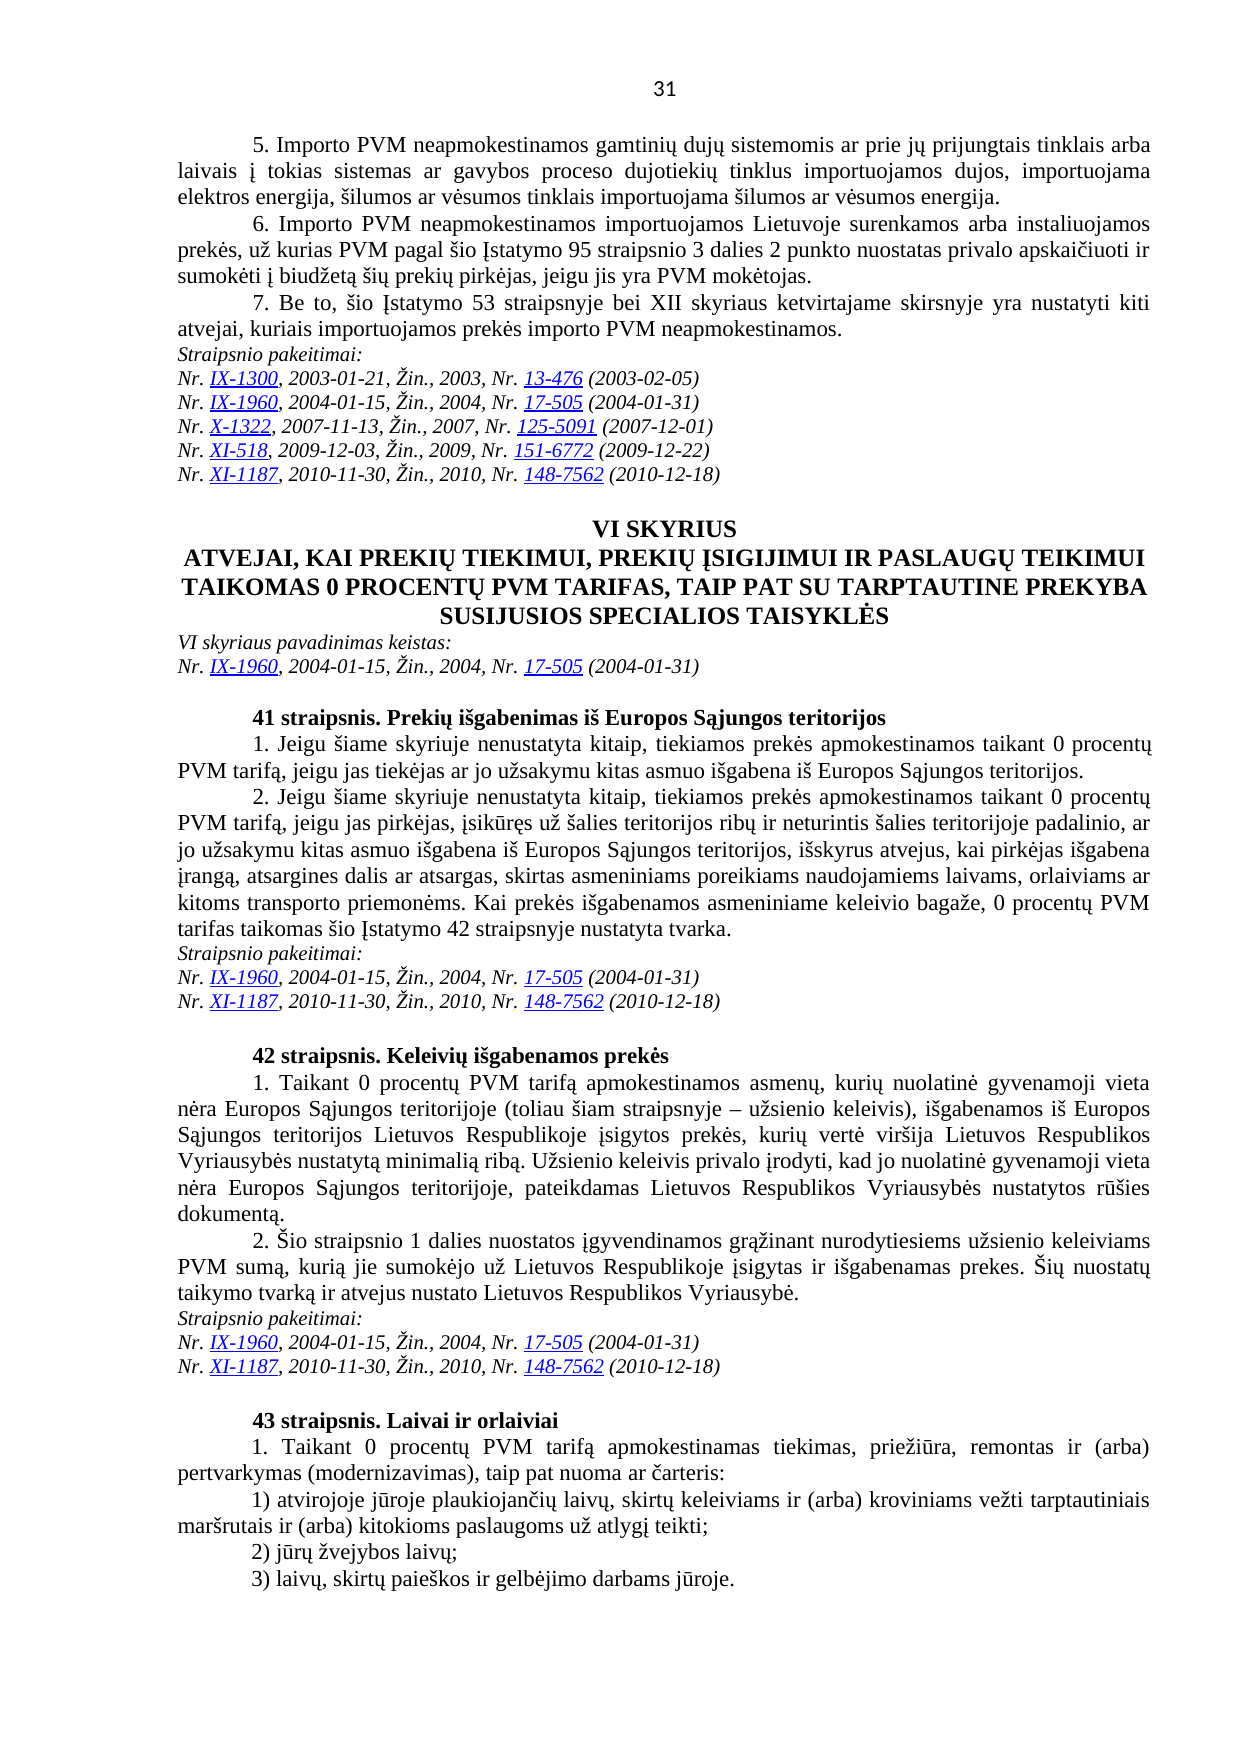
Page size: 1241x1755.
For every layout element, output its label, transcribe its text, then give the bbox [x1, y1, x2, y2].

text 2. Šio straipsnio 1 dalies nuostatos įgyvendinamos grąžinant nurodytiesiems užsienio keleiviams PVM sumą, kurią jie sumokėjo už Lietuvos Respublikoje įsigytas ir išgabenamas prekes. Šių nuostatų taikymo tvarką ir atvejus nustato Lietuvos Respublikos Vyriausybė. [177, 1227, 1152, 1306]
text 1) atvirojoje jūroje plaukiojančių laivų, skirtų keleiviams ir (arba) kroviniams vežti tarptautiniais maršrutais ir (arba) kitokioms paslaugoms už atlygį teikti; [177, 1486, 1152, 1538]
text Nr. XI-1187, 2010-11-30, Žin., 2010, Nr. 148-7562 (2010-12-18) [177, 462, 1152, 486]
text Nr. IX-1960, 2004-01-15, Žin., 2004, Nr. 17-505 (2004-01-31) [177, 654, 1152, 678]
text 2) jūrų žvejybos laivų; [177, 1538, 1152, 1565]
text Straipsnio pakeitimai: [177, 341, 1152, 366]
text Nr. XI-518, 2009-12-03, Žin., 2009, Nr. 151-6772 (2009-12-22) [177, 438, 1152, 462]
text 41 straipsnis. Prekių išgabenimas iš Europos Sąjungos teritorijos [177, 704, 1152, 730]
text 6. Importo PVM neapmokestinamos importuojamos Lietuvoje surenkamos arba instaliuojamos prekės, už kurias PVM pagal šio Įstatymo 95 straipsnio 3 dalies 2 punkto nuostatas privalo apskaičiuoti ir sumokėti į biudžetą šių prekių pirkėjas, jeigu jis yra PVM mokėtojas. [177, 210, 1152, 289]
text Straipsnio pakeitimai: [177, 1306, 1152, 1330]
text 3) laivų, skirtų paieškos ir gelbėjimo darbams jūroje. [177, 1565, 1152, 1591]
text 5. Importo PVM neapmokestinamos gamtinių dujų sistemomis ar prie jų prijungtais tinklais arba laivais į tokias sistemas ar gavybos proceso dujotiekių tinklus importuojamos dujos, importuojama elektros energija, šilumos ar vėsumos tinklais importuojama šilumos ar vėsumos energija. [177, 131, 1152, 210]
text Nr. X-1322, 2007-11-13, Žin., 2007, Nr. 125-5091 (2007-12-01) [177, 414, 1152, 438]
text ATVEJAI, KAI PREKIŲ TIEKIMUI, PREKIŲ ĮSIGIJIMUI IR PASLAUGŲ TEIKIMUI TAIKOMAS 0 PROCENTŲ PVM TARIFAS, TAIP PAT SU TARPTAUTINE PREKYBA SUSIJUSIOS SPECIALIOS TAISYKLĖS [177, 543, 1152, 629]
text 1. Taikant 0 procentų PVM tarifą apmokestinamos asmenų, kurių nuolatinė gyvenamoji vieta nėra Europos Sąjungos teritorijoje (toliau šiam straipsnyje – užsienio keleivis), išgabenamos iš Europos Sąjungos teritorijos Lietuvos Respublikoje įsigytos prekės, kurių vertė viršija Lietuvos Respublikos Vyriausybės nustatytą minimalią ribą. Užsienio keleivis privalo įrodyti, kad jo nuolatinė gyvenamoji vieta nėra Europos Sąjungos teritorijoje, pateikdamas Lietuvos Respublikos Vyriausybės nustatytos rūšies dokumentą. [177, 1068, 1152, 1227]
text Nr. IX-1300, 2003-01-21, Žin., 2003, Nr. 13-476 (2003-02-05) [177, 366, 1152, 389]
text 7. Be to, šio Įstatymo 53 straipsnyje bei XII skyriaus ketvirtajame skirsnyje yra nustatyti kiti atvejai, kuriais importuojamos prekės importo PVM neapmokestinamos. [177, 289, 1152, 341]
text VI SKYRIUS [177, 514, 1152, 543]
text 1. Jeigu šiame skyriuje nenustatyta kitaip, tiekiamos prekės apmokestinamos taikant 0 procentų PVM tarifą, jeigu jas tiekėjas ar jo užsakymu kitas asmuo išgabena iš Europos Sąjungos teritorijos. [177, 730, 1152, 783]
text 43 straipsnis. Laivai ir orlaiviai [177, 1407, 1152, 1433]
text 2. Jeigu šiame skyriuje nenustatyta kitaip, tiekiamos prekės apmokestinamos taikant 0 procentų PVM tarifą, jeigu jas pirkėjas, įsikūręs už šalies teritorijos ribų ir neturintis šalies teritorijoje padalinio, ar jo užsakymu kitas asmuo išgabena iš Europos Sąjungos teritorijos, išskyrus atvejus, kai pirkėjas išgabena įrangą, atsargines dalis ar atsargas, skirtas asmeniniams poreikiams naudojamiems laivams, orlaiviams ar kitoms transporto priemonėms. Kai prekės išgabenamos asmeniniame keleivio bagaže, 0 procentų PVM tarifas taikomas šio Įstatymo 42 straipsnyje nustatyta tvarka. [177, 783, 1152, 941]
text Nr. IX-1960, 2004-01-15, Žin., 2004, Nr. 17-505 (2004-01-31) [177, 1330, 1152, 1354]
text Nr. IX-1960, 2004-01-15, Žin., 2004, Nr. 17-505 (2004-01-31) [177, 389, 1152, 414]
text Nr. XI-1187, 2010-11-30, Žin., 2010, Nr. 148-7562 (2010-12-18) [177, 989, 1152, 1013]
text Straipsnio pakeitimai: [177, 941, 1152, 965]
text 42 straipsnis. Keleivių išgabenamos prekės [177, 1042, 1152, 1068]
text VI skyriaus pavadinimas keistas: [177, 629, 1152, 654]
text Nr. XI-1187, 2010-11-30, Žin., 2010, Nr. 148-7562 (2010-12-18) [177, 1354, 1152, 1378]
text 1. Taikant 0 procentų PVM tarifą apmokestinamas tiekimas, priežiūra, remontas ir (arba) pertvarkymas (modernizavimas), taip pat nuoma ar čarteris: [177, 1433, 1152, 1486]
text Nr. IX-1960, 2004-01-15, Žin., 2004, Nr. 17-505 (2004-01-31) [177, 965, 1152, 989]
